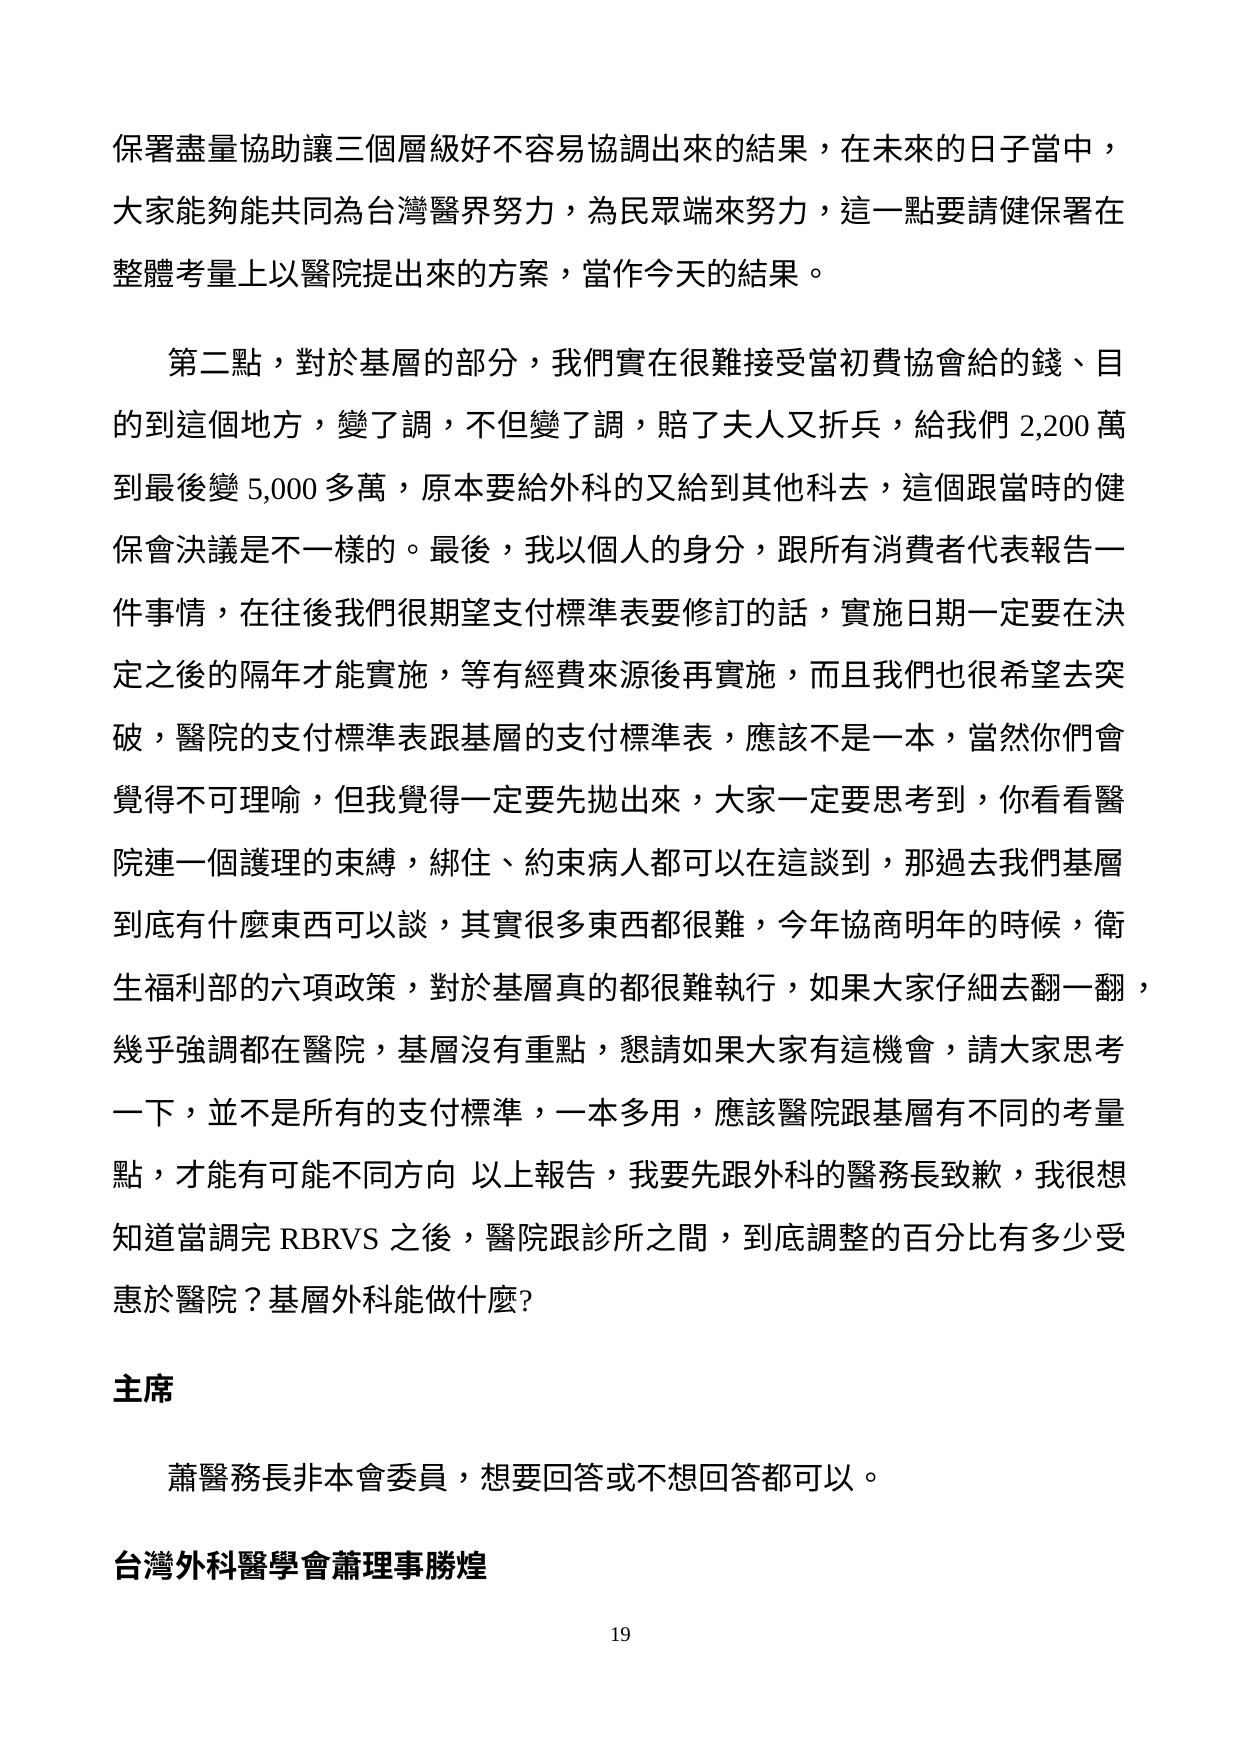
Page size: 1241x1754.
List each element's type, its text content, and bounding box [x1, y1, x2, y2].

text 台灣外科醫學會蕭理事勝煌 [112, 1523, 1128, 1585]
text 蕭醫務長非本會委員，想要回答或不想回答都可以。 [112, 1434, 1128, 1496]
text 主席 [112, 1345, 1128, 1408]
text 第二點，對於基層的部分，我們實在很難接受當初費協會給的錢、目的到這個地方，變了調，不但變了調，賠了夫人又折兵，給我們2,200萬到最後變5,000多萬，原本要給外科的又給到其他科去，這個跟當時的健保會決議是不一樣的。最後，我以個人的身分，跟所有消費者代表報告一件事情，在往後我們很期望支付標準表要修訂的話，實施日期一定要在決定之後的隔年才能實施，等有經費來源後再實施，而且我們也很希望去突破，醫院的支付標準表跟基層的支付標準表，應該不是一本，當然你們會覺得不可理喻，但我覺得一定要先拋出來，大家一定要思考到，你看看醫院連一個護理的束縛，綁住、約束病人都可以在這談到，那過去我們基層到底有什麼東西可以談，其實很多東西都很難，今年協商明年的時候，衛生福利部的六項政策，對於基層真的都很難執行，如果大家仔細去翻一翻，幾乎強調都在醫院，基層沒有重點，懇請如果大家有這機會，請大家思考一下，並不是所有的支付標準，一本多用，應該醫院跟基層有不同的考量點，才能有可能不同方向 以上報告，我要先跟外科的醫務長致歉，我很想知道當調完RBRVS 之後，醫院跟診所之間，到底調整的百分比有多少受惠於醫院？基層外科能做什麼? [112, 319, 1128, 1319]
text 因為外科這邊，我必須先發表一下意見，可能同時要針對這個問題來做一個表達，那我很想請教醫務長一個問題，在外科調整這麼多以後，您感覺到醫院跟診所在這個方案之下，你的感覺如何？我要講這句話，是要讓消費者代表知道一件事情，支付標準表裡面有ABC級，但是RBRVS的調整沒有ABC級，幾乎所有的調整全部集中在醫院，對於基層可能做到的，只有婦產科跟少數直腸外科類似的情形可能去調整到，這就是為什麼這一次醫院是50億基層是2,200萬，而且我要附帶說明，當時基層的2,200萬並不是用來調RBRVS，而是用來調整全聯會所提外科10項診療項目，我先做這樣的說明。因為我現在是代表理事長蘇清泉，我這邊要先表達蘇清泉理事長交代的事情，先跟各位委員報告，第一個關於醫院方面，我們懇請健保署，在考量所有情形之下，要支持醫院提出來的乙方案，要懇請健保署盡量協助讓三個層級好不容易協調出來的結果，在未來的日子當中，大家能夠能共同為台灣醫界努力，為民眾端來努力，這一點要請健保署在整體考量上以醫院提出來的方案，當作今天的結果。 [112, 105, 1128, 293]
